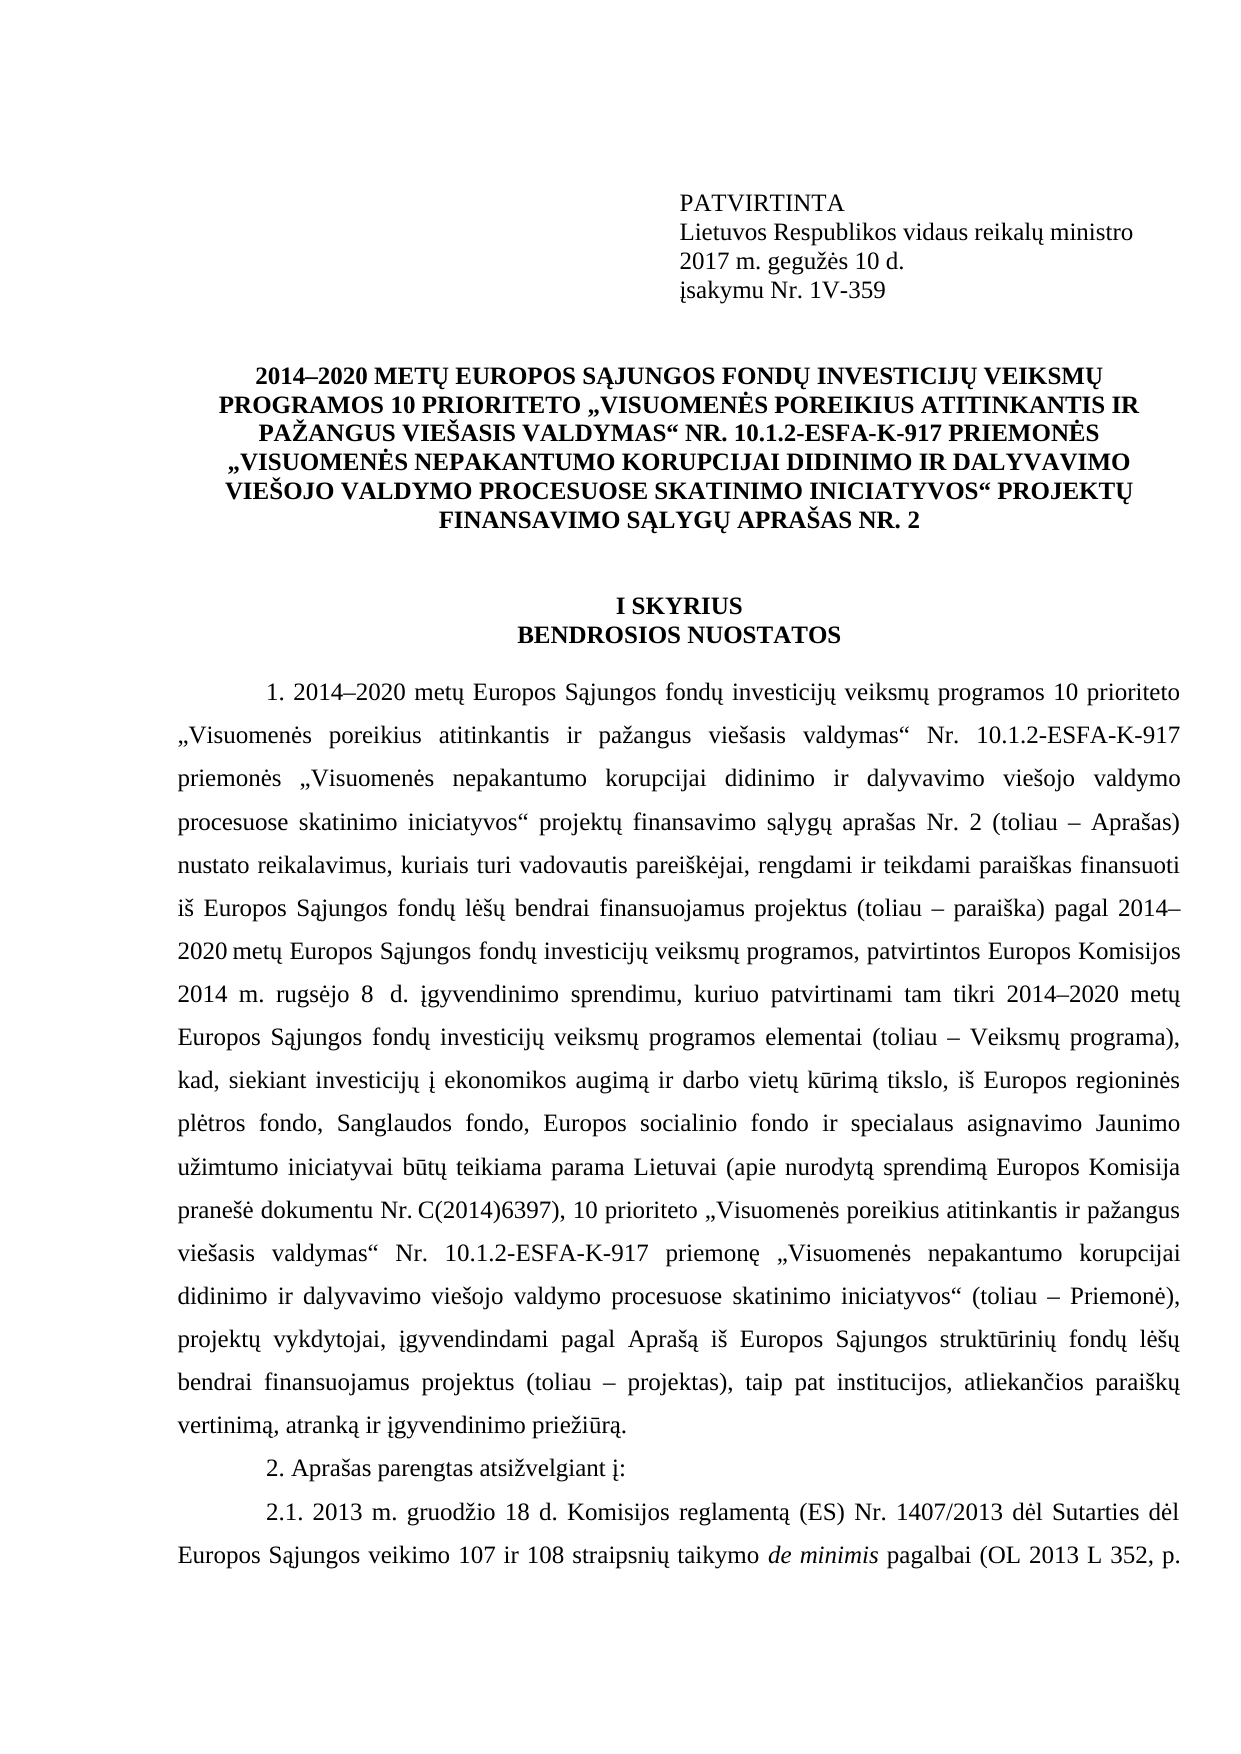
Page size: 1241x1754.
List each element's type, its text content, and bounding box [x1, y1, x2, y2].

text 2. Aprašas parengtas atsižvelgiant į: [177, 1453, 1181, 1482]
text PATVIRTINTA [679, 188, 1181, 217]
text I SKYRIUS [177, 591, 1181, 620]
text 2.1. 2013 m. gruodžio 18 d. Komisijos reglamentą (ES) Nr. 1407/2013 dėl Sutarties dėl Europos Sąjungos veikimo 107 ir 108 straipsnių taikymo de minimis pagalbai (OL 2013 L 352, p. [177, 1497, 1181, 1568]
text įsakymu Nr. 1V-359 [679, 275, 1181, 303]
text BENDROSIOS NUOSTATOS [177, 620, 1181, 648]
text 2014–2020 METŲ EUROPOS SĄJUNGOS FONDŲ INVESTICIJŲ VEIKSMŲ PROGRAMOS 10 PRIORITETO „VISUOMENĖS POREIKIUS ATITINKANTIS IR PAŽANGUS VIEŠASIS VALDYMAS“ NR. 10.1.2-ESFA-K-917 PRIEMONĖS „VISUOMENĖS NEPAKANTUMO KORUPCIJAI DIDINIMO IR DALYVAVIMO VIEŠOJO VALDYMO PROCESUOSE SKATINIMO INICIATYVOS“ PROJEKTŲ FINANSAVIMO SĄLYGŲ APRAŠAS NR. 2 [177, 361, 1181, 533]
text 1. 2014–2020 metų Europos Sąjungos fondų investicijų veiksmų programos 10 prioriteto „Visuomenės poreikius atitinkantis ir pažangus viešasis valdymas“ Nr. 10.1.2-ESFA-K-917 priemonės „Visuomenės nepakantumo korupcijai didinimo ir dalyvavimo viešojo valdymo procesuose skatinimo iniciatyvos“ projektų finansavimo sąlygų aprašas Nr. 2 (toliau – Aprašas) nustato reikalavimus, kuriais turi vadovautis pareiškėjai, rengdami ir teikdami paraiškas finansuoti iš Europos Sąjungos fondų lėšų bendrai finansuojamus projektus (toliau – paraiška) pagal 2014–2020 metų Europos Sąjungos fondų investicijų veiksmų programos, patvirtintos Europos Komisijos 2014 m. rugsėjo 8 d. įgyvendinimo sprendimu, kuriuo patvirtinami tam tikri 2014–2020 metų Europos Sąjungos fondų investicijų veiksmų programos elementai (toliau – Veiksmų programa), kad, siekiant investicijų į ekonomikos augimą ir darbo vietų kūrimą tikslo, iš Europos regioninės plėtros fondo, Sanglaudos fondo, Europos socialinio fondo ir specialaus asignavimo Jaunimo užimtumo iniciatyvai būtų teikiama parama Lietuvai (apie nurodytą sprendimą Europos Komisija pranešė dokumentu Nr. C(2014)6397), 10 prioriteto „Visuomenės poreikius atitinkantis ir pažangus viešasis valdymas“ Nr. 10.1.2-ESFA-K-917 priemonę „Visuomenės nepakantumo korupcijai didinimo ir dalyvavimo viešojo valdymo procesuose skatinimo iniciatyvos“ (toliau – Priemonė), projektų vykdytojai, įgyvendindami pagal Aprašą iš Europos Sąjungos struktūrinių fondų lėšų bendrai finansuojamus projektus (toliau – projektas), taip pat institucijos, atliekančios paraiškų vertinimą, atranką ir įgyvendinimo priežiūrą. [177, 677, 1181, 1439]
text Lietuvos Respublikos vidaus reikalų ministro [679, 217, 1181, 246]
text 2017 m. gegužės 10 d. [679, 246, 1181, 275]
